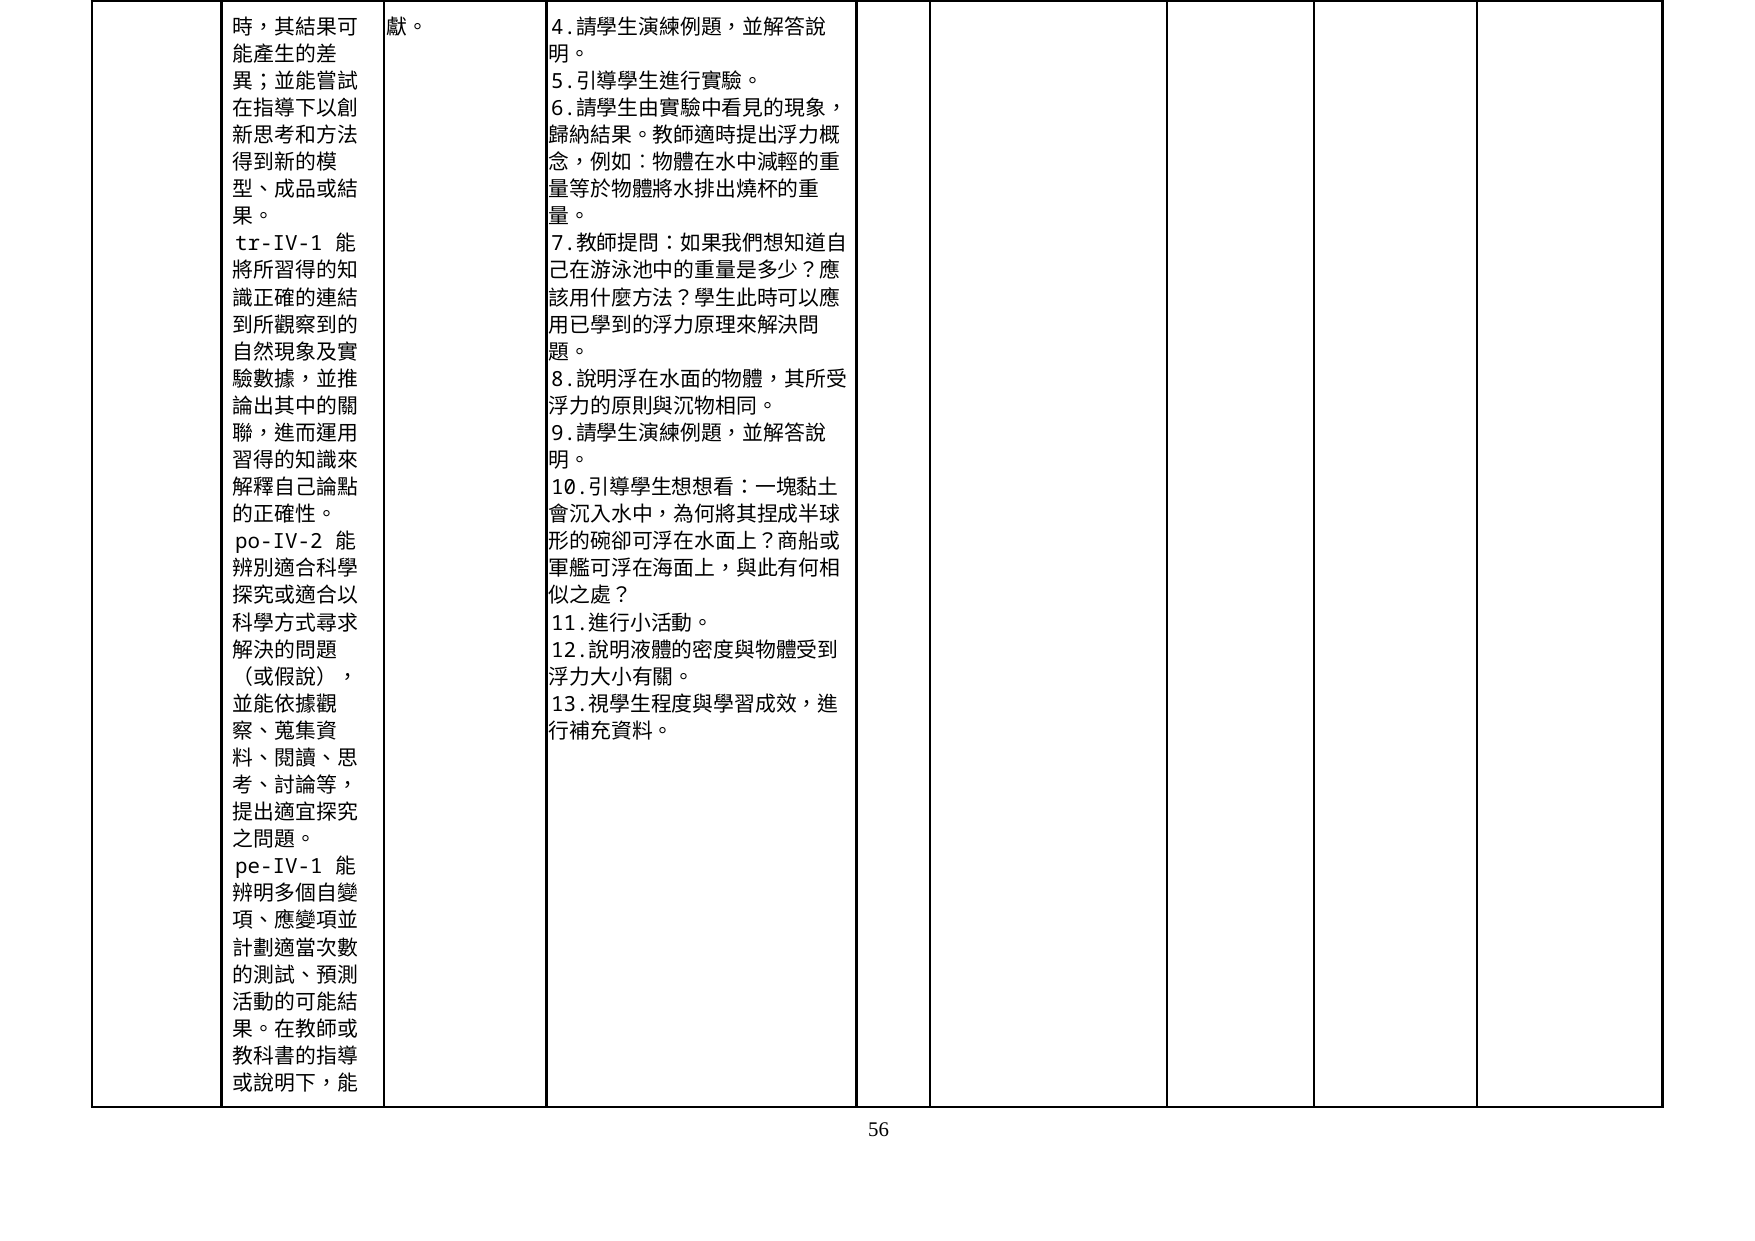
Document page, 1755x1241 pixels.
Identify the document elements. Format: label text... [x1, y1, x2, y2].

table_cell [93, 2, 220, 1106]
table_cell [1315, 2, 1476, 1106]
table_cell [931, 2, 1166, 1106]
table_cell 獻。 [385, 2, 545, 1106]
table_cell [858, 2, 929, 1106]
table_cell 時，其結果可能產生的差異；並能嘗試在指導下以創新思考和方法得到新的模型、成品或結果。 tr-IV-1 能將所習得的知識正確的連結到所觀察到的自然現象及實驗數據，並推論出其中的關聯，進而運用習得的知識來解釋自己論點的正確性。 po-IV-2 能辨別適合科學探究或適合以科學方式尋求解決的問題（或假說），並能依據觀察、蒐集資料、閱讀、思考、討論等，提出適宜探究之問題。 pe-IV-1 能辨明多個自變項、應變項並計劃適當次數的測試、預測活動的可能結果。在教師或教科書的指導或說明下，能 [223, 2, 383, 1106]
table_cell [1168, 2, 1313, 1106]
table_cell 4.請學生演練例題，並解答說明。 5.引導學生進行實驗。 6.請學生由實驗中看見的現象，歸納結果。教師適時提出浮力概念，例如︰物體在水中減輕的重量等於物體將水排出燒杯的重量。 7.教師提問：如果我們想知道自己在游泳池中的重量是多少？應該用什麼方法？學生此時可以應用已學到的浮力原理來解決問題。 8.說明浮在水面的物體，其所受浮力的原則與沉物相同。 9.請學生演練例題，並解答說明。 10.引導學生想想看：一塊黏土會沉入水中，為何將其捏成半球形的碗卻可浮在水面上？商船或軍艦可浮在海面上，與此有何相似之處？ 11.進行小活動。 12.說明液體的密度與物體受到浮力大小有關。 13.視學生程度與學習成效，進行補充資料。 [548, 2, 855, 1106]
table_cell [1478, 2, 1661, 1106]
